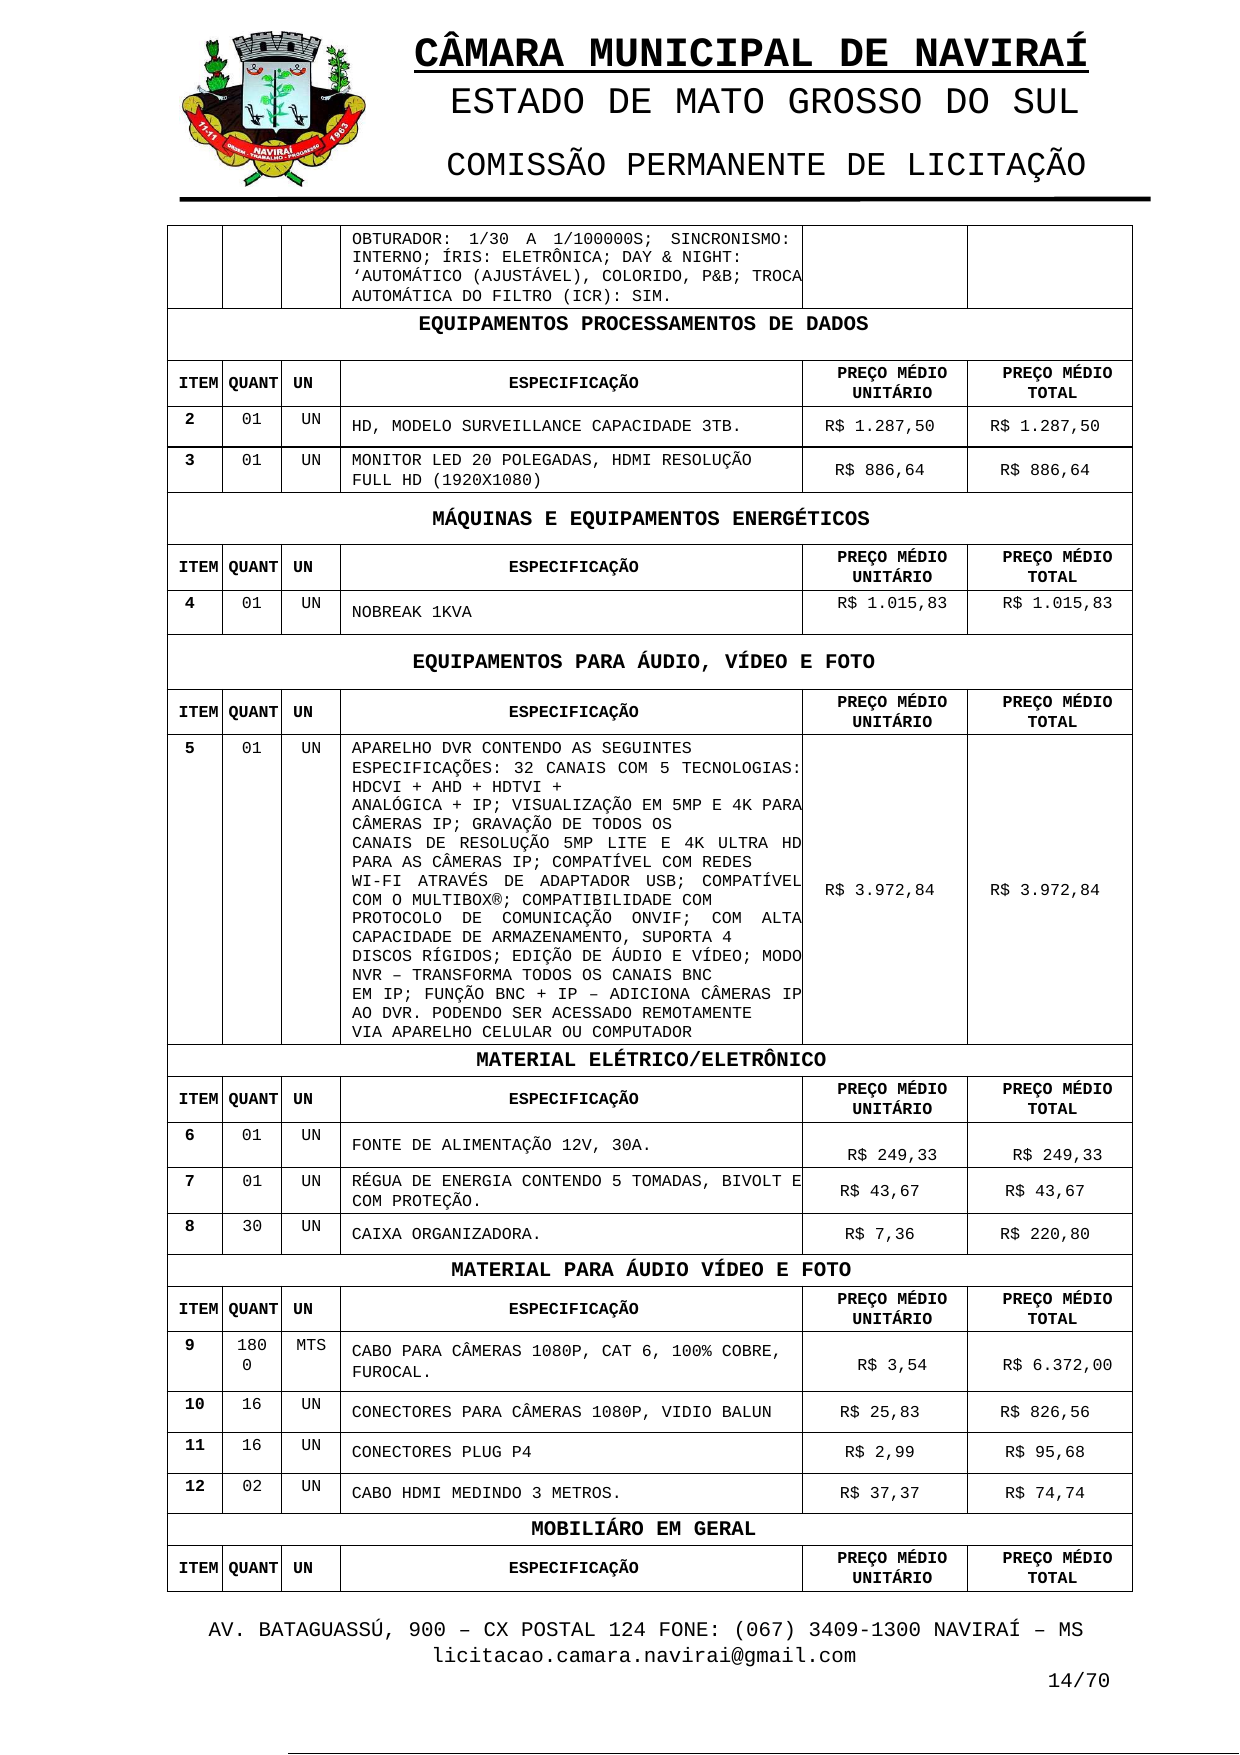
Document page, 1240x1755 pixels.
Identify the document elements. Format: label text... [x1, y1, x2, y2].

table_cell 02 [223, 1474, 281, 1513]
table_cell ESPECIFICAÇÃO [341, 1546, 802, 1591]
table_cell CABO HDMI MEDINDO 3 METROS. [341, 1474, 802, 1513]
table_cell 7 [168, 1168, 222, 1213]
table_cell R$ 249,33 [968, 1123, 1132, 1167]
table_cell R$ 1.287,50 [803, 407, 967, 446]
table_cell UN [282, 1287, 340, 1331]
table_cell UN [282, 690, 340, 734]
table_cell HD, MODELO SURVEILLANCE CAPACIDADE 3TB. [341, 407, 802, 446]
table_cell [168, 309, 341, 360]
table_cell R$ 37,37 [803, 1474, 967, 1513]
table_cell QUANT [223, 1077, 281, 1122]
table_cell CONECTORES PLUG P4 [341, 1433, 802, 1472]
table_cell UN [282, 1123, 340, 1167]
table_cell ESPECIFICAÇÃO [341, 690, 802, 734]
table_cell PREÇO MÉDIO UNITÁRIO [803, 1287, 967, 1331]
table_cell MONITOR LED 20 POLEGADAS, HDMI RESOLUÇÃO FULL HD (1920X1080) [341, 448, 802, 492]
table_cell MOBILIÁRO EM GERAL [168, 1514, 1132, 1545]
table_cell R$ 25,83 [803, 1392, 967, 1432]
table_cell 8 [168, 1214, 222, 1254]
table_cell PREÇO MÉDIO UNITÁRIO [803, 1546, 967, 1591]
table_cell PREÇO MÉDIO UNITÁRIO [803, 1077, 967, 1122]
table_cell [967, 493, 1132, 544]
table_cell R$ 3.972,84 [968, 735, 1132, 1044]
table_cell 30 [223, 1214, 281, 1254]
table_cell 01 [223, 407, 281, 446]
table_cell UN [282, 1077, 340, 1122]
table_cell PREÇO MÉDIO TOTAL [968, 545, 1132, 590]
table_cell CAIXA ORGANIZADORA. [341, 1214, 802, 1254]
table_cell R$ 6.372,00 [968, 1332, 1132, 1391]
table_cell PREÇO MÉDIO UNITÁRIO [803, 690, 967, 734]
table_cell 01 [223, 448, 281, 492]
table_cell UN [282, 1433, 340, 1472]
table_cell R$ 7,36 [803, 1214, 967, 1254]
table_cell 12 [168, 1474, 222, 1513]
table_cell R$ 3.972,84 [803, 735, 967, 1044]
table_cell RÉGUA DE ENERGIA CONTENDO 5 TOMADAS, BIVOLT E COM PROTEÇÃO. [341, 1168, 802, 1213]
table_cell EQUIPAMENTOS PARA ÁUDIO, VÍDEO E FOTO [168, 635, 1132, 689]
table_cell QUANT [223, 1546, 281, 1591]
table_cell [223, 226, 281, 308]
table_cell R$ 886,64 [803, 448, 967, 492]
table_cell R$ 249,33 [803, 1123, 967, 1167]
table_cell 10 [168, 1392, 222, 1432]
table_cell 11 [168, 1433, 222, 1472]
table_cell PREÇO MÉDIO TOTAL [968, 361, 1132, 406]
table_cell 180 0 [223, 1332, 281, 1391]
table_cell MTS [282, 1332, 340, 1391]
table_cell [967, 309, 1132, 360]
table_cell 6 [168, 1123, 222, 1167]
table_cell [968, 226, 1132, 308]
table_cell R$ 1.015,83 [968, 591, 1132, 634]
table_cell R$ 2,99 [803, 1433, 967, 1472]
table_cell MATERIAL ELÉTRICO/ELETRÔNICO [168, 1045, 1132, 1076]
table_cell NOBREAK 1KVA [341, 591, 802, 634]
table_cell PREÇO MÉDIO TOTAL [968, 690, 1132, 734]
table_cell UN [282, 1474, 340, 1513]
table_cell R$ 3,54 [803, 1332, 967, 1391]
table_cell MÁQUINAS E EQUIPAMENTOS ENERGÉTICOS [341, 493, 967, 544]
table_cell [803, 226, 967, 308]
table_cell 01 [223, 735, 281, 1044]
table_cell 01 [223, 1168, 281, 1213]
table_cell R$ 886,64 [968, 448, 1132, 492]
table_cell R$ 220,80 [968, 1214, 1132, 1254]
table_cell UN [282, 1392, 340, 1432]
table_cell PREÇO MÉDIO TOTAL [968, 1287, 1132, 1331]
table_cell QUANT [223, 690, 281, 734]
table_cell 01 [223, 591, 281, 634]
table_cell UN [282, 735, 340, 1044]
table_cell R$ 1.015,83 [803, 591, 967, 634]
table_cell 16 [223, 1433, 281, 1472]
table_cell 5 [168, 735, 222, 1044]
table_cell EQUIPAMENTOS PROCESSAMENTOS DE DADOS [341, 309, 967, 360]
table_cell CONECTORES PARA CÂMERAS 1080P, VIDIO BALUN [341, 1392, 802, 1432]
table_cell R$ 43,67 [803, 1168, 967, 1213]
table_cell QUANT [223, 361, 281, 406]
table_cell MATERIAL PARA ÁUDIO VÍDEO E FOTO [168, 1255, 1132, 1286]
table_cell [282, 226, 340, 308]
table_cell ITEM [168, 690, 222, 734]
table_cell QUANT [223, 545, 281, 590]
table_cell R$ 95,68 [968, 1433, 1132, 1472]
table_cell R$ 43,67 [968, 1168, 1132, 1213]
table_cell 9 [168, 1332, 222, 1391]
table_cell R$ 1.287,50 [968, 407, 1132, 446]
table_cell UN [282, 545, 340, 590]
table_cell UN [282, 448, 340, 492]
table_cell OBTURADOR: 1/30 A 1/100000S; SINCRONISMO: INTERNO; ÍRIS: ELETRÔNICA; DAY & NIGHT: ‘AUTOMÁTICO (AJUSTÁVEL), COLORIDO, P&B; TROCA AUTOMÁTICA DO FILTRO (ICR): SIM. [341, 226, 802, 308]
table_cell [168, 226, 222, 308]
table_cell ESPECIFICAÇÃO [341, 545, 802, 590]
table_cell 2 [168, 407, 222, 446]
table_cell ESPECIFICAÇÃO [341, 1287, 802, 1331]
table_cell R$ 826,56 [968, 1392, 1132, 1432]
table_cell APARELHO DVR CONTENDO AS SEGUINTES ESPECIFICAÇÕES: 32 CANAIS COM 5 TECNOLOGIAS: HDCVI + AHD + HDTVI + ANALÓGICA + IP; VISUALIZAÇÃO EM 5MP E 4K PARA CÂMERAS IP; GRAVAÇÃO DE TODOS OS CANAIS DE RESOLUÇÃO 5MP LITE E 4K ULTRA HD PARA AS CÂMERAS IP; COMPATÍVEL COM REDES WI-FI ATRAVÉS DE ADAPTADOR USB; COMPATÍVEL COM O MULTIBOX®; COMPATIBILIDADE COM PROTOCOLO DE COMUNICAÇÃO ONVIF; COM ALTA CAPACIDADE DE ARMAZENAMENTO, SUPORTA 4 DISCOS RÍGIDOS; EDIÇÃO DE ÁUDIO E VÍDEO; MODO NVR – TRANSFORMA TODOS OS CANAIS BNC EM IP; FUNÇÃO BNC + IP – ADICIONA CÂMERAS IP AO DVR. PODENDO SER ACESSADO REMOTAMENTE VIA APARELHO CELULAR OU COMPUTADOR [341, 735, 802, 1044]
table_cell UN [282, 1546, 340, 1591]
table_cell ESPECIFICAÇÃO [341, 1077, 802, 1122]
table_cell R$ 74,74 [968, 1474, 1132, 1513]
table_cell CABO PARA CÂMERAS 1080P, CAT 6, 100% COBRE, FUROCAL. [341, 1332, 802, 1391]
table_cell UN [282, 591, 340, 634]
table_cell FONTE DE ALIMENTAÇÃO 12V, 30A. [341, 1123, 802, 1167]
table_cell ESPECIFICAÇÃO [341, 361, 802, 406]
table_cell UN [282, 1168, 340, 1213]
table_cell UN [282, 407, 340, 446]
table_cell UN [282, 1214, 340, 1254]
table_cell QUANT [223, 1287, 281, 1331]
table_cell 4 [168, 591, 222, 634]
table_cell ITEM [168, 1287, 222, 1331]
table_cell ITEM [168, 361, 222, 406]
table_cell PREÇO MÉDIO UNITÁRIO [803, 545, 967, 590]
table_cell PREÇO MÉDIO TOTAL [968, 1077, 1132, 1122]
table_cell 3 [168, 448, 222, 492]
table_cell ITEM [168, 1077, 222, 1122]
table_cell UN [282, 361, 340, 406]
table_cell ITEM [168, 1546, 222, 1591]
table_cell PREÇO MÉDIO UNITÁRIO [803, 361, 967, 406]
table_cell [168, 493, 341, 544]
table_cell PREÇO MÉDIO TOTAL [968, 1546, 1132, 1591]
table_cell ITEM [168, 545, 222, 590]
table_cell 01 [223, 1123, 281, 1167]
table_cell 16 [223, 1392, 281, 1432]
